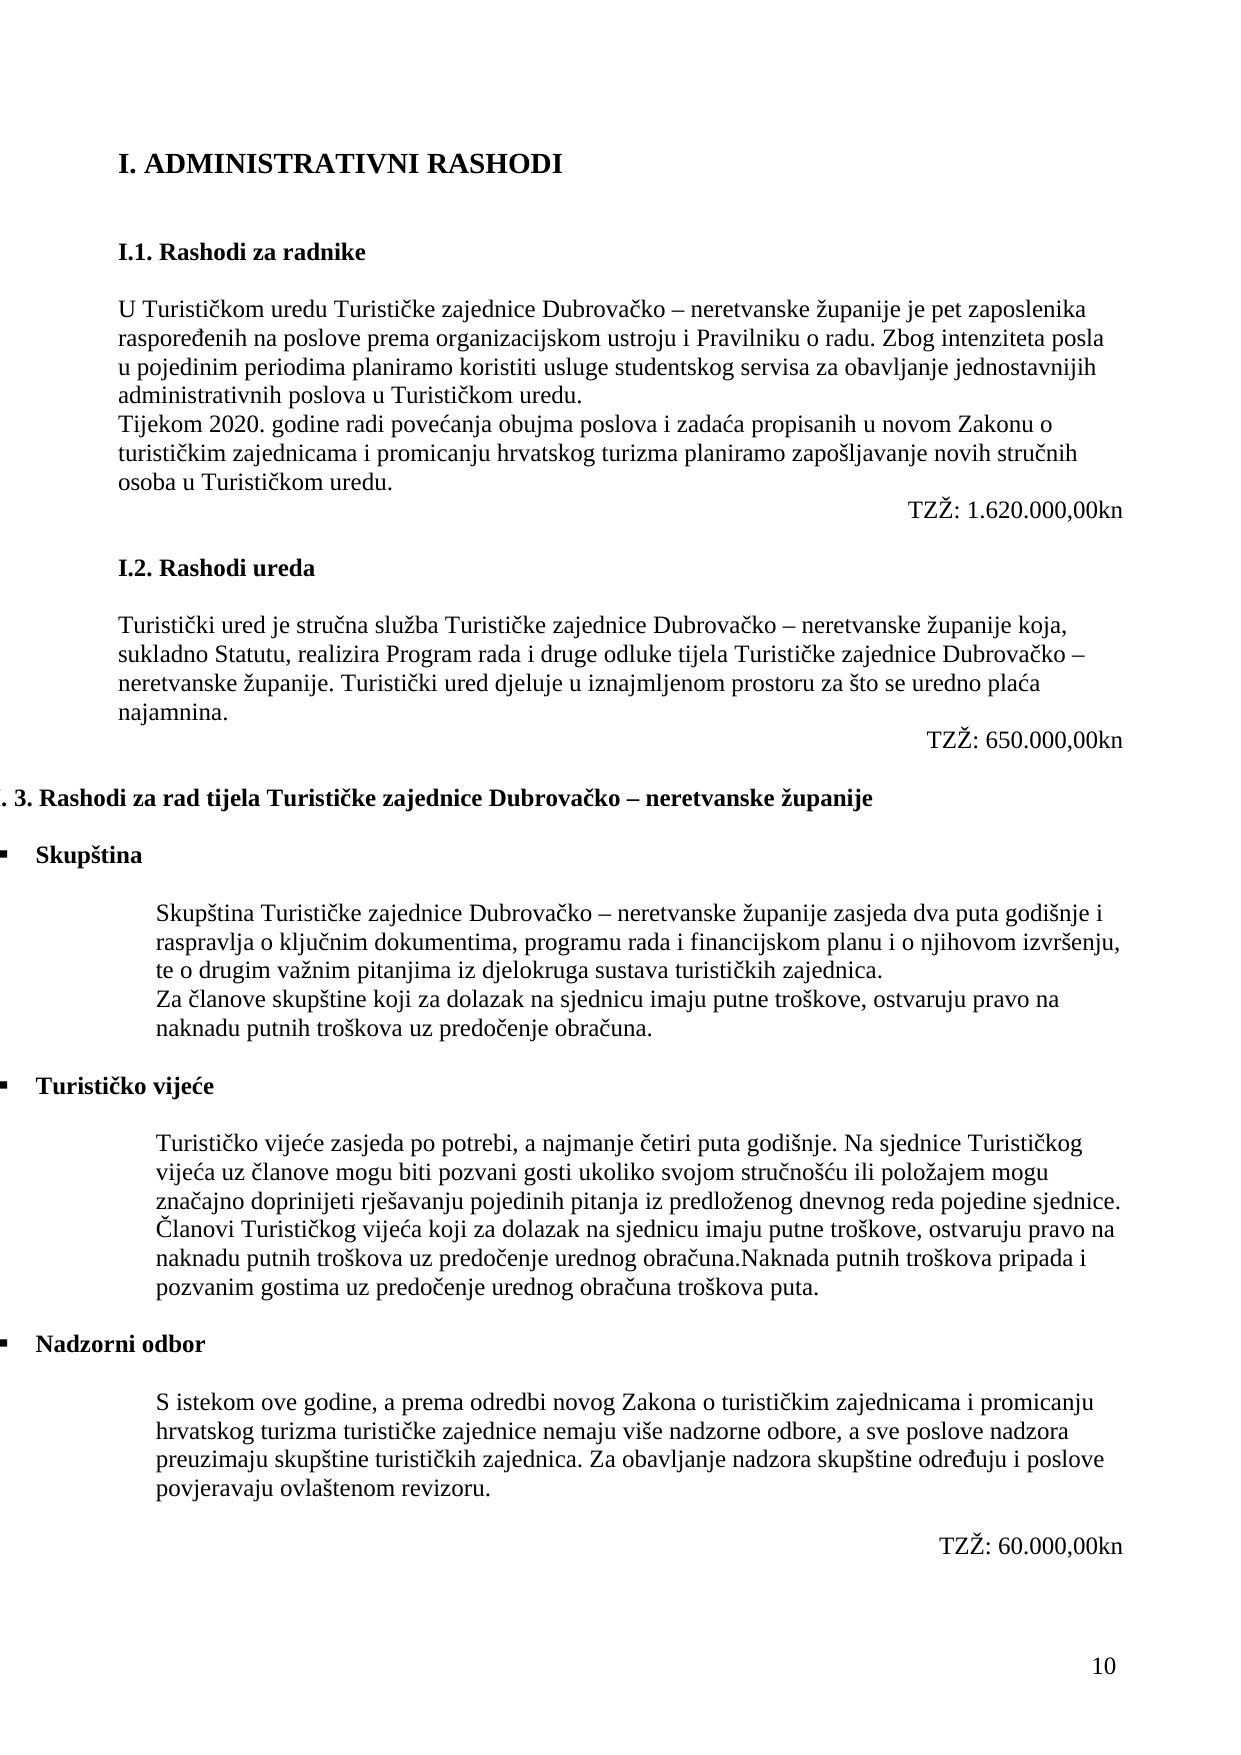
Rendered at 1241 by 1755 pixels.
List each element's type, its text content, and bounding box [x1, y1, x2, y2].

text Skupština Turističke zajednice Dubrovačko – neretvanske županije zasjeda dva puta godišnje i raspravlja o ključnim dokumentima, programu rada i financijskom planu i o njihovom izvršenju, te o drugim važnim pitanjima iz djelokruga sustava turističkih zajednica. [156, 898, 1123, 984]
text Tijekom 2020. godine radi povećanja obujma poslova i zadaća propisanih u novom Zakonu o [118, 409, 1195, 438]
text Za članove skupštine koji za dolazak na sjednicu imaju putne troškove, ostvaruju pravo na naknadu putnih troškova uz predočenje obračuna. [156, 984, 1062, 1042]
text U Turističkom uredu Turističke zajednice Dubrovačko – neretvanske županije je pet zaposlenika raspoređenih na poslove prema organizacijskom ustroju i Pravilniku o radu. Zbog intenziteta posla u pojedinim periodima planiramo koristiti usluge studentskog servisa za obavljanje jednostavnijih administrativnih poslova u Turističkom uredu. [118, 294, 1107, 409]
list Rashodi ureda [118, 553, 1195, 582]
text TZŽ: 1.620.000,00kn [35, 496, 1123, 524]
list Turističko vijeće [0, 1071, 1195, 1099]
list Rashodi za radnike [118, 237, 1195, 266]
text S istekom ove godine, a prema odredbi novog Zakona o turističkim zajednicama i promicanju hrvatskog turizma turističke zajednice nemaju više nadzorne odbore, a sve poslove nadzora preuzimaju skupštine turističkih zajednica. Za obavljanje nadzora skupštine određuju i poslove povjeravaju ovlaštenom revizoru. [156, 1387, 1107, 1502]
text turističkim zajednicama i promicanju hrvatskog turizma planiramo zapošljavanje novih stručnih osoba u Turističkom uredu. [118, 438, 1080, 496]
list 3. Rashodi za rad tijela Turističke zajednice Dubrovačko – neretvanske županije [0, 783, 902, 812]
text TZŽ: 60.000,00kn [35, 1531, 1123, 1559]
text Turistički ured je stručna služba Turističke zajednice Dubrovačko – neretvanske županije koja, sukladno Statutu, realizira Program rada i druge odluke tijela Turističke zajednice Dubrovačko – neretvanske županije. Turistički ured djeluje u iznajmljenom prostoru za što se uredno plaća najamnina. [118, 611, 1087, 726]
list Nadzorni odbor [0, 1329, 1195, 1358]
text Turističko vijeće zasjeda po potrebi, a najmanje četiri puta godišnje. Na sjednice Turističkog vijeća uz članove mogu biti pozvani gosti ukoliko svojom stručnošću ili položajem mogu [156, 1128, 1085, 1186]
list ADMINISTRATIVNI RASHODI [118, 146, 1195, 179]
text značajno doprinijeti rješavanju pojedinih pitanja iz predloženog dnevnog reda pojedine sjednice. Članovi Turističkog vijeća koji za dolazak na sjednicu imaju putne troškove, ostvaruju pravo na naknadu putnih troškova uz predočenje urednog obračuna.Naknada putnih troškova pripada i pozvanim gostima uz predočenje urednog obračuna troškova puta. [156, 1186, 1123, 1301]
list Skupština [0, 841, 1195, 869]
text TZŽ: 650.000,00kn [35, 726, 1123, 754]
